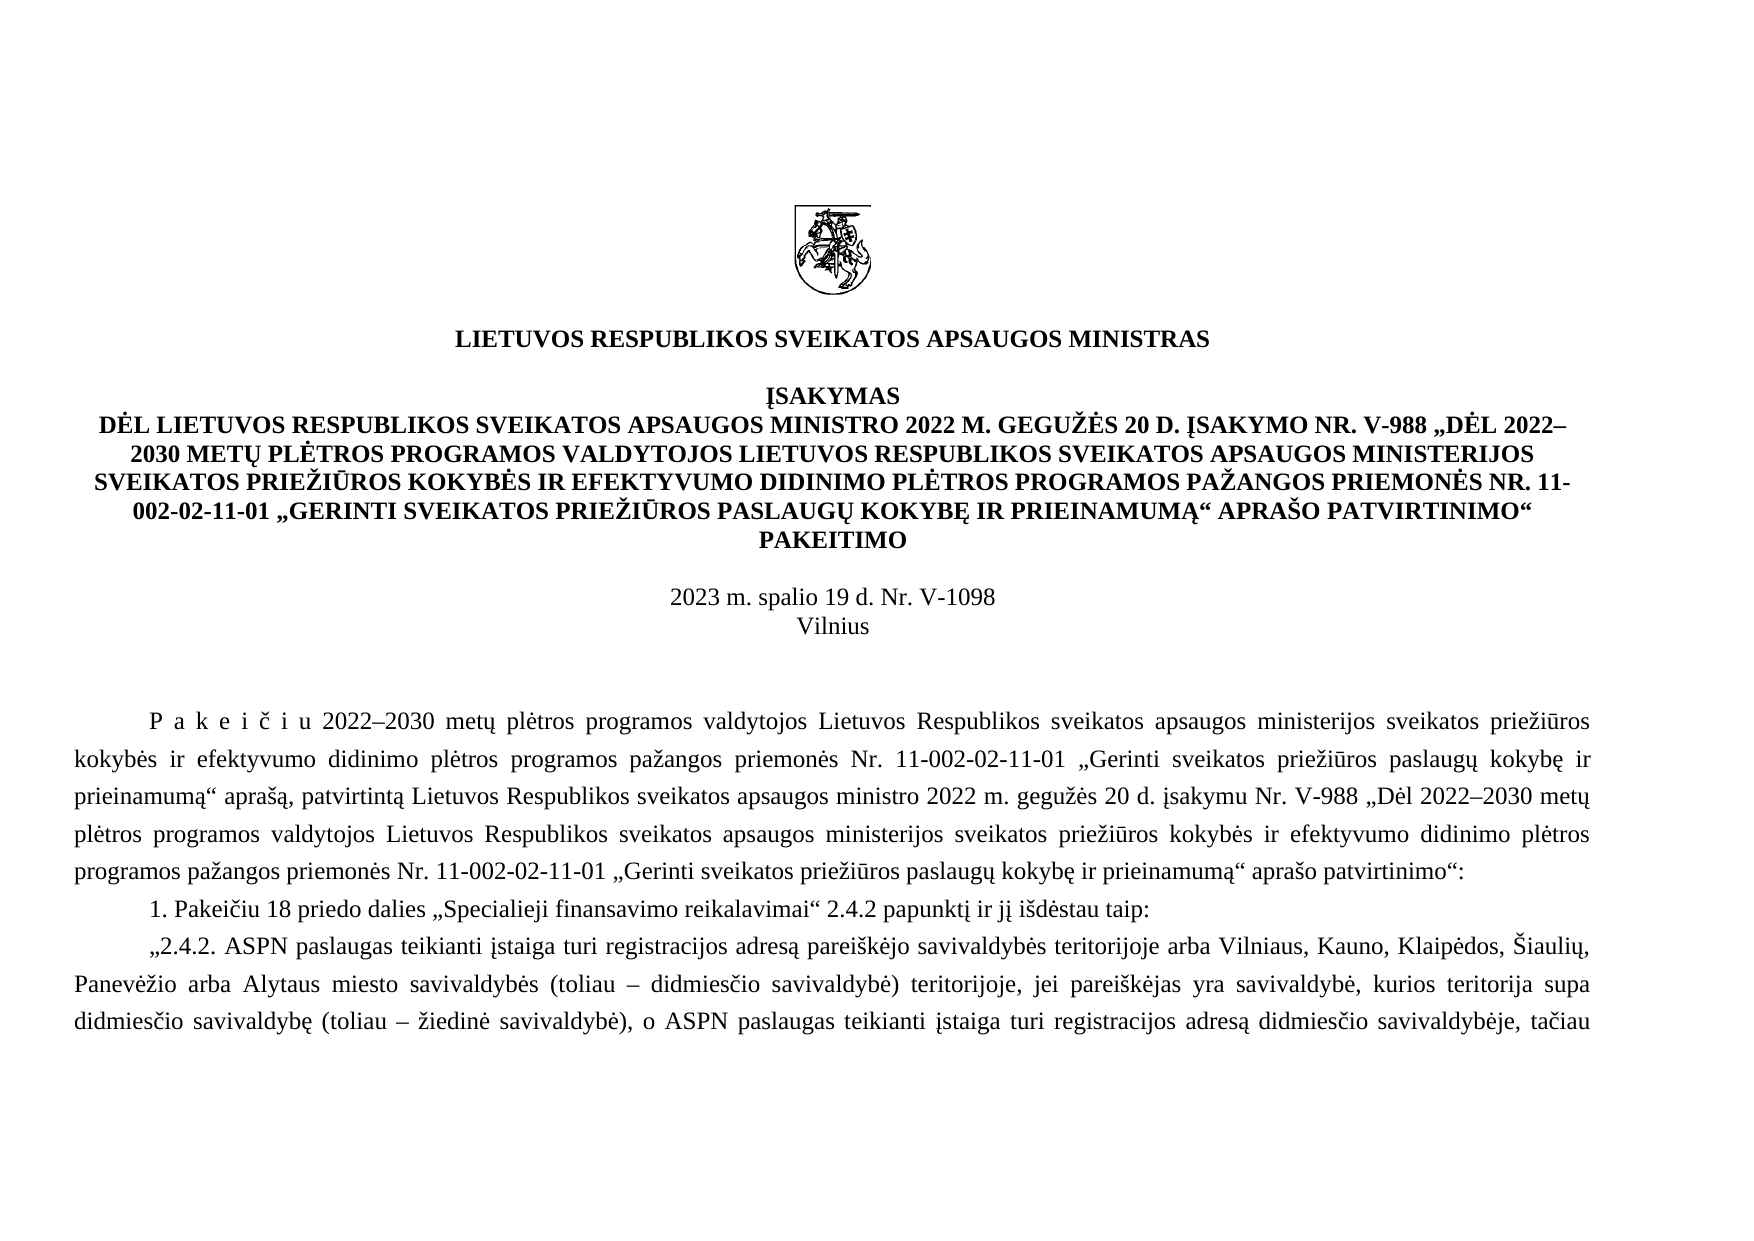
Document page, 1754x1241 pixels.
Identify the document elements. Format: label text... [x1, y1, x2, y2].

text Vilnius [74, 611, 1592, 640]
text LIETUVOS RESPUBLIKOS SVEIKATOS APSAUGOS MINISTRAS [74, 324, 1592, 352]
text P a k e i č i u 2022–2030 metų plėtros programos valdytojos Lietuvos Respublikos sveikatos apsaugos ministerijos sveikatos priežiūros kokybės ir efektyvumo didinimo plėtros programos pažangos priemonės Nr. 11-002-02-11-01 „Gerinti sveikatos priežiūros paslaugų kokybę ir prieinamumą“ aprašą, patvirtintą Lietuvos Respublikos sveikatos apsaugos ministro 2022 m. gegužės 20 d. įsakymu Nr. V-988 „Dėl 2022–2030 metų plėtros programos valdytojos Lietuvos Respublikos sveikatos apsaugos ministerijos sveikatos priežiūros kokybės ir efektyvumo didinimo plėtros programos pažangos priemonės Nr. 11-002-02-11-01 „Gerinti sveikatos priežiūros paslaugų kokybę ir prieinamumą“ aprašo patvirtinimo“: [74, 697, 1592, 885]
text DĖL LIETUVOS RESPUBLIKOS SVEIKATOS APSAUGOS MINISTRO 2022 M. GEGUŽĖS 20 D. ĮSAKYMO NR. V-988 „DĖL 2022–2030 METŲ PLĖTROS PROGRAMOS VALDYTOJOS LIETUVOS RESPUBLIKOS SVEIKATOS APSAUGOS MINISTERIJOS SVEIKATOS PRIEŽIŪROS KOKYBĖS IR EFEKTYVUMO DIDINIMO PLĖTROS PROGRAMOS PAŽANGOS PRIEMONĖS NR. 11-002-02-11-01 „GERINTI SVEIKATOS PRIEŽIŪROS PASLAUGŲ KOKYBĘ IR PRIEINAMUMĄ“ APRAŠO PATVIRTINIMO“ PAKEITIMO [74, 410, 1592, 554]
text ĮSAKYMAS [74, 381, 1592, 410]
text 2023 m. spalio 19 d. Nr. V-1098 [74, 582, 1592, 611]
text „2.4.2. ASPN paslaugas teikianti įstaiga turi registracijos adresą pareiškėjo savivaldybės teritorijoje arba Vilniaus, Kauno, Klaipėdos, Šiaulių, Panevėžio arba Alytaus miesto savivaldybės (toliau – didmiesčio savivaldybė) teritorijoje, jei pareiškėjas yra savivaldybė, kurios teritorija supa didmiesčio savivaldybę (toliau – žiedinė savivaldybė), o ASPN paslaugas teikianti įstaiga turi registracijos adresą didmiesčio savivaldybėje, tačiau [74, 922, 1592, 1035]
text 1. Pakeičiu 18 priedo dalies „Specialieji finansavimo reikalavimai“ 2.4.2 papunktį ir jį išdėstau taip: [74, 885, 1592, 922]
